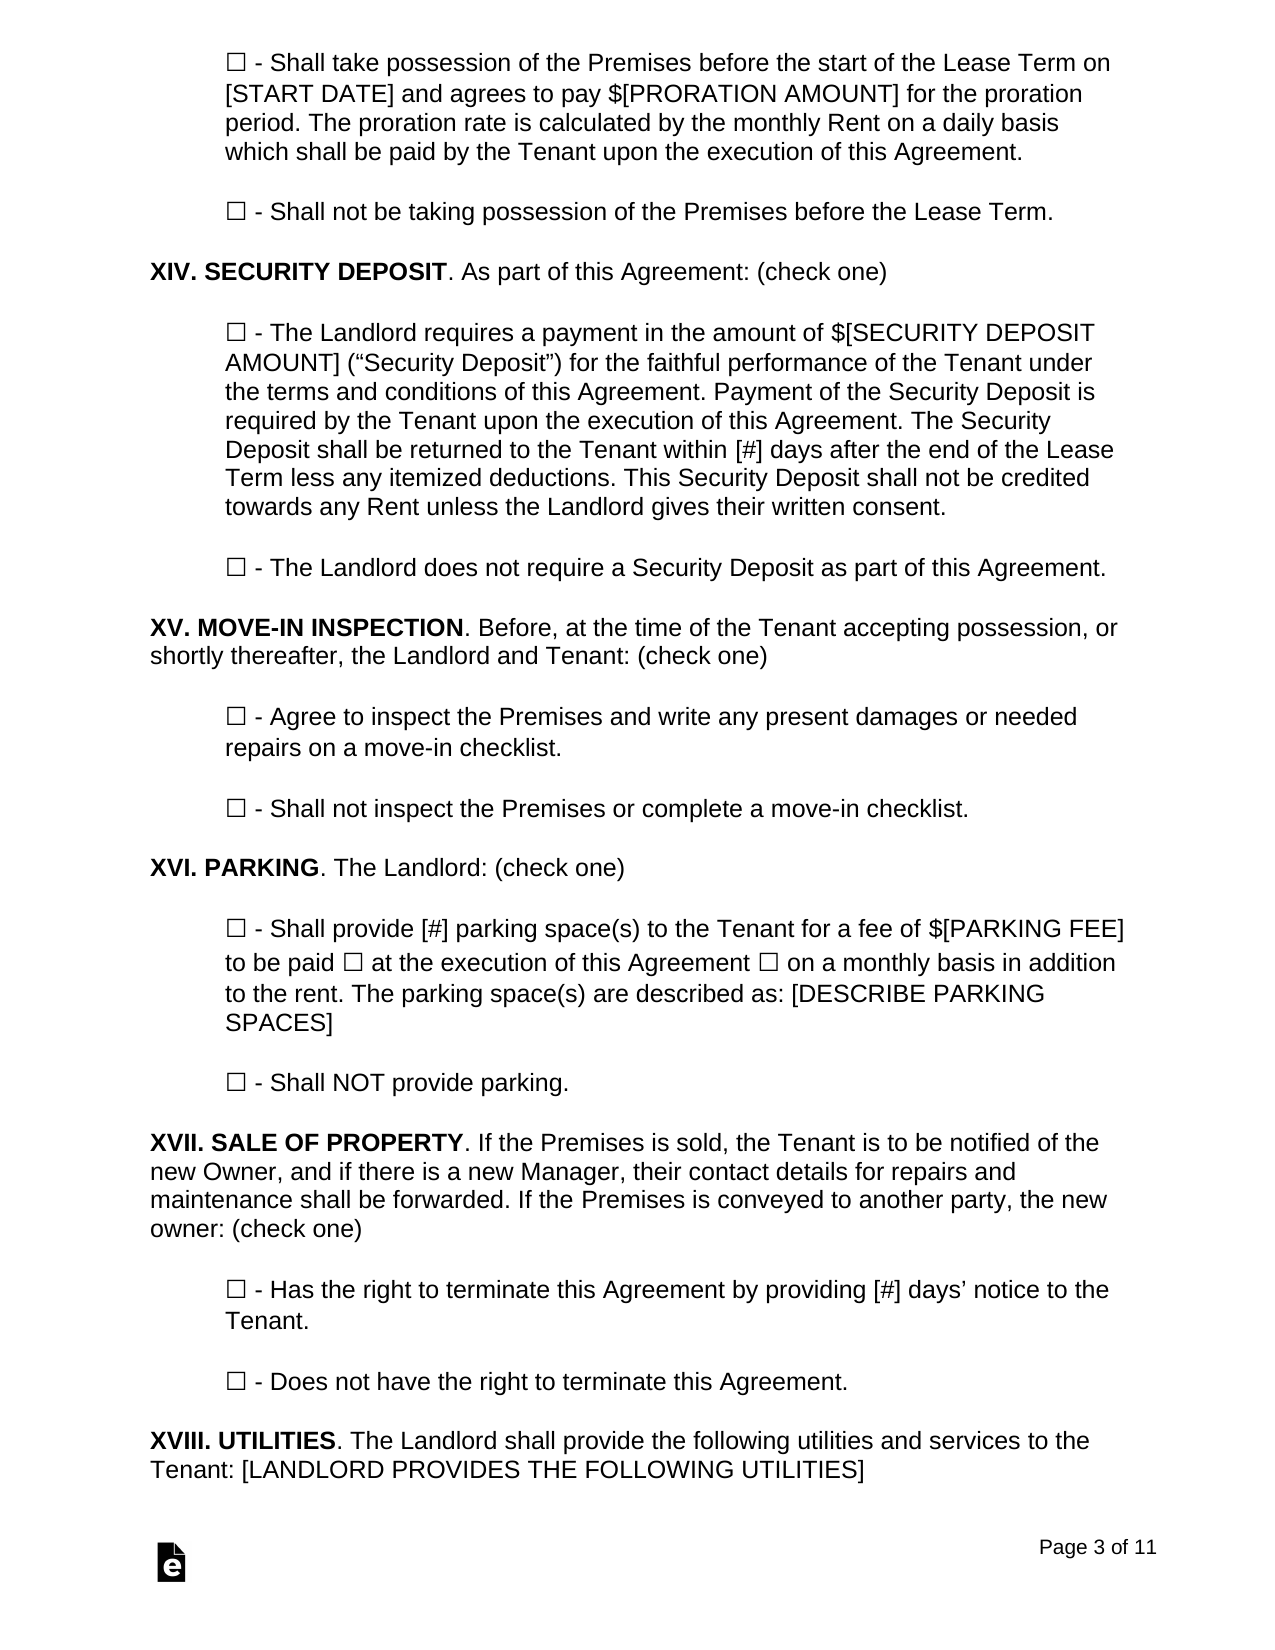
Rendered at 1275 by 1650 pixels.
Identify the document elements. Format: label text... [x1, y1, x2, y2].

text ☐ - Shall provide [#] parking space(s) to the Tenant for a fee of $[PARKING FEE] to be paid ☐ at the execution of this Agreement ☐ on a monthly basis in addition to the rent. The parking space(s) are described as: [DESCRIBE PARKING SPACES] [225, 911, 1125, 1036]
text ☐ - Shall not inspect the Premises or complete a move-in checklist. [225, 790, 1125, 824]
text ☐ - Shall take possession of the Premises before the start of the Lease Term on [START DATE] and agrees to pay $[PRORATION AMOUNT] for the proration period. The proration rate is calculated by the monthly Rent on a daily basis which shall be paid by the Tenant upon the execution of this Agreement. [225, 45, 1125, 165]
text ☐ - Does not have the right to terminate this Agreement. [225, 1363, 1125, 1397]
text XV. MOVE-IN INSPECTION. Before, at the time of the Tenant accepting possession, or shortly thereafter, the Landlord and Tenant: (check one) [150, 612, 1125, 670]
text XVIII. UTILITIES. The Landlord shall provide the following utilities and services to the Tenant: [LANDLORD PROVIDES THE FOLLOWING UTILITIES] [150, 1426, 1125, 1483]
text XVI. PARKING. The Landlord: (check one) [150, 853, 1125, 882]
text XIV. SECURITY DEPOSIT. As part of this Agreement: (check one) [150, 257, 1125, 286]
text ☐ - Shall not be taking possession of the Premises before the Lease Term. [225, 194, 1125, 228]
text ☐ - The Landlord requires a payment in the amount of $[SECURITY DEPOSIT AMOUNT] (“Security Deposit”) for the faithful performance of the Tenant under the terms and conditions of this Agreement. Payment of the Security Deposit is required by the Tenant upon the execution of this Agreement. The Security Deposit shall be returned to the Tenant within [#] days after the end of the Lease Term less any itemized deductions. This Security Deposit shall not be credited towards any Rent unless the Landlord gives their written consent. [225, 314, 1125, 521]
text ☐ - Has the right to terminate this Agreement by providing [#] days’ notice to the Tenant. [225, 1272, 1125, 1334]
text ☐ - Shall NOT provide parking. [225, 1065, 1125, 1099]
text XVII. SALE OF PROPERTY. If the Premises is sold, the Tenant is to be notified of the new Owner, and if there is a new Manager, their contact details for repairs and maintenance shall be forwarded. If the Premises is conveyed to another party, the new owner: (check one) [150, 1128, 1125, 1243]
text ☐ - The Landlord does not require a Security Deposit as part of this Agreement. [225, 550, 1125, 584]
text ☐ - Agree to inspect the Premises and write any present damages or needed repairs on a move-in checklist. [225, 699, 1125, 762]
